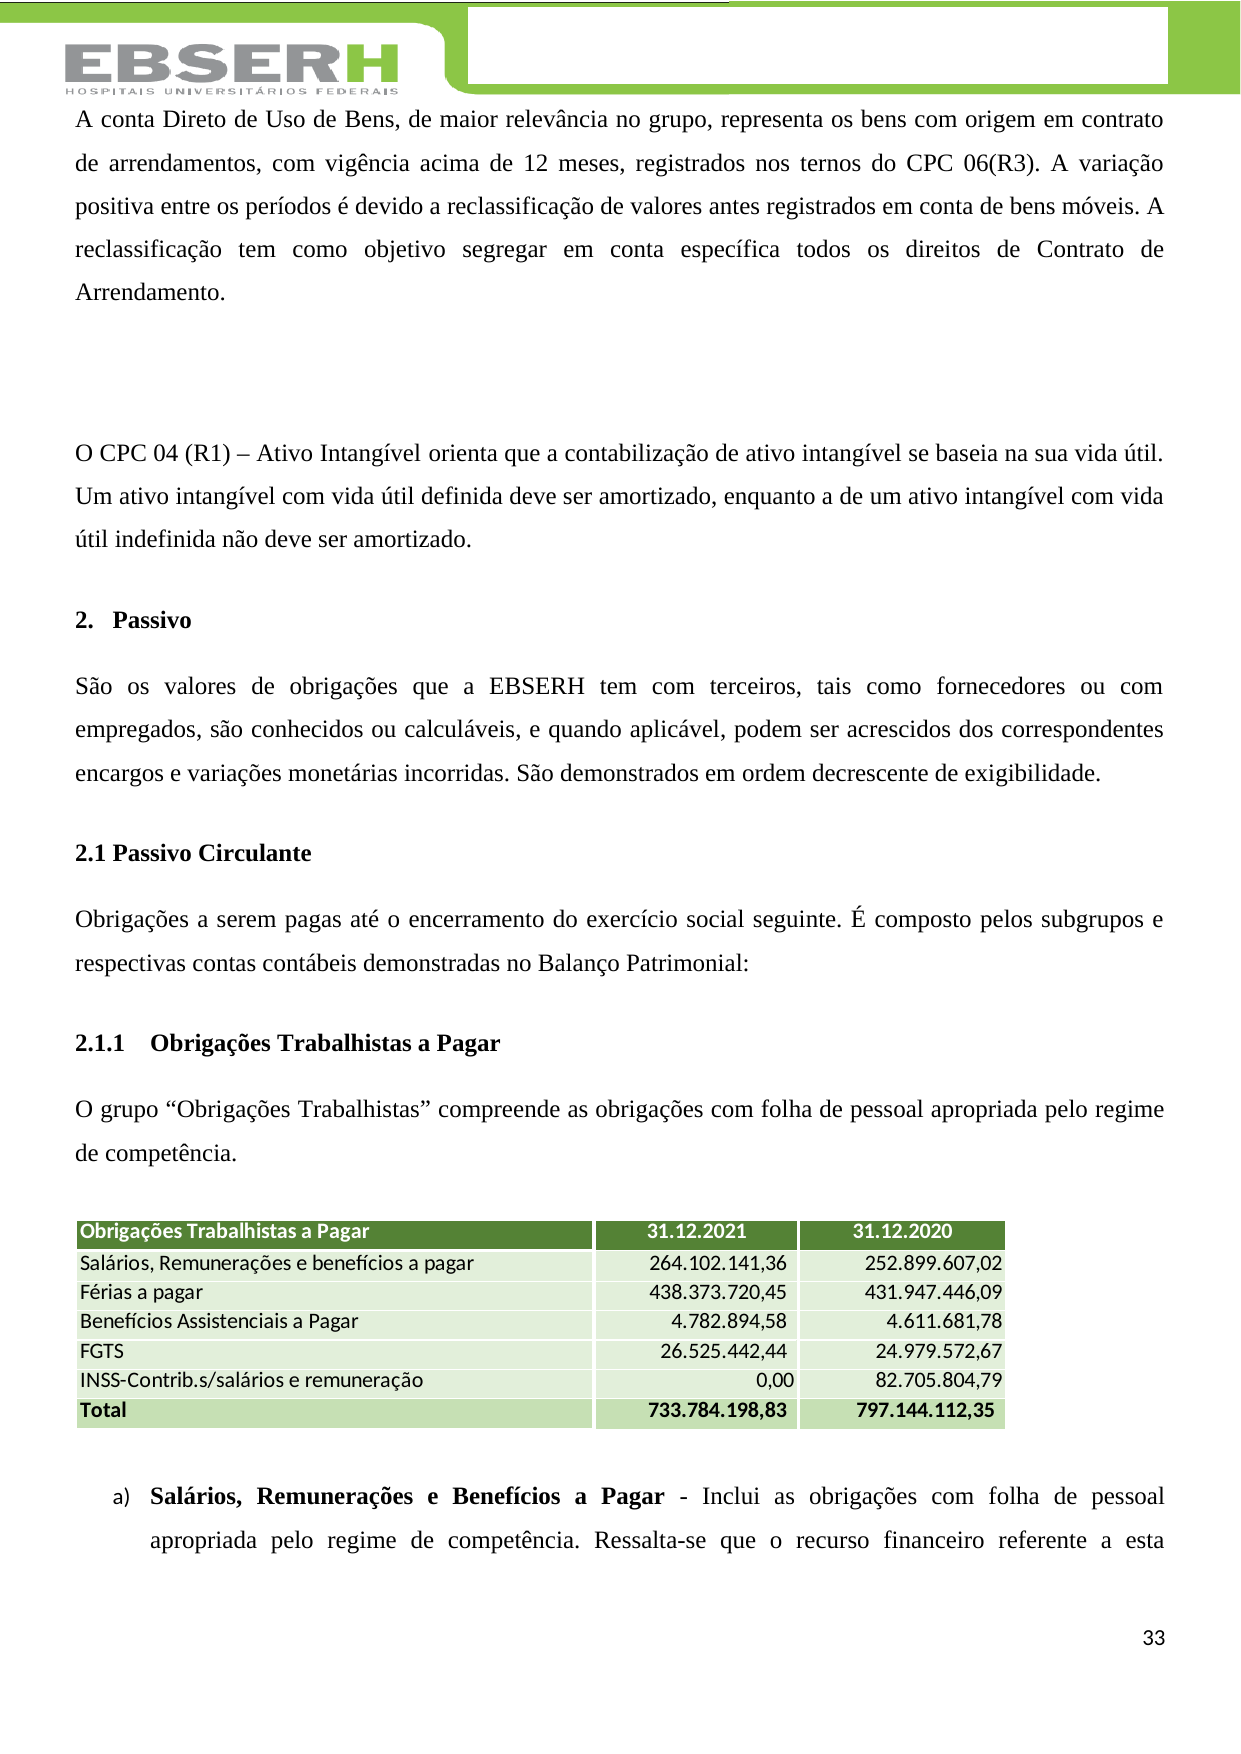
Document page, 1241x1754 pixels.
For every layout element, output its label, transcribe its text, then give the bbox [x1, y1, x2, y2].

list A conta Direto de Uso de Bens, de maior relevância no grupo, representa os bens com origem em contrato de arrendamentos, com vigência acima de 12 meses, registrados nos ternos do CPC 06(R3). A variação positiva entre os períodos é devido a reclassificação de valores antes registrados em conta de bens móveis. A reclassificação tem como objetivo segregar em conta específica todos os direitos de Contrato de Arrendamento. [75, 104, 1165, 306]
list Obrigações Trabalhistas a Pagar [75, 1028, 1165, 1057]
list Passivo Circulante [75, 838, 1165, 867]
list O CPC 04 (R1) – Ativo Intangível orienta que a contabilização de ativo intangível se baseia na sua vida útil. Um ativo intangível com vida útil definida deve ser amortizado, enquanto a de um ativo intangível com vida útil indefinida não deve ser amortizado. [75, 438, 1165, 553]
list Passivo [75, 605, 1165, 634]
text São os valores de obrigações que a EBSERH tem com terceiros, tais como fornecedores ou com empregados, são conhecidos ou calculáveis, e quando aplicável, podem ser acrescidos dos correspondentes encargos e variações monetárias incorridas. São demonstrados em ordem decrescente de exigibilidade. [75, 671, 1165, 786]
text Obrigações a serem pagas até o encerramento do exercício social seguinte. É composto pelos subgrupos e respectivas contas contábeis demonstradas no Balanço Patrimonial: [75, 904, 1165, 976]
list Salários, Remunerações e Benefícios a Pagar - Inclui as obrigações com folha de pessoal apropriada pelo regime de competência. Ressalta-se que o recurso financeiro referente a esta [112, 1481, 1165, 1554]
text O grupo “Obrigações Trabalhistas” compreende as obrigações com folha de pessoal apropriada pelo regime de competência. [75, 1094, 1165, 1166]
